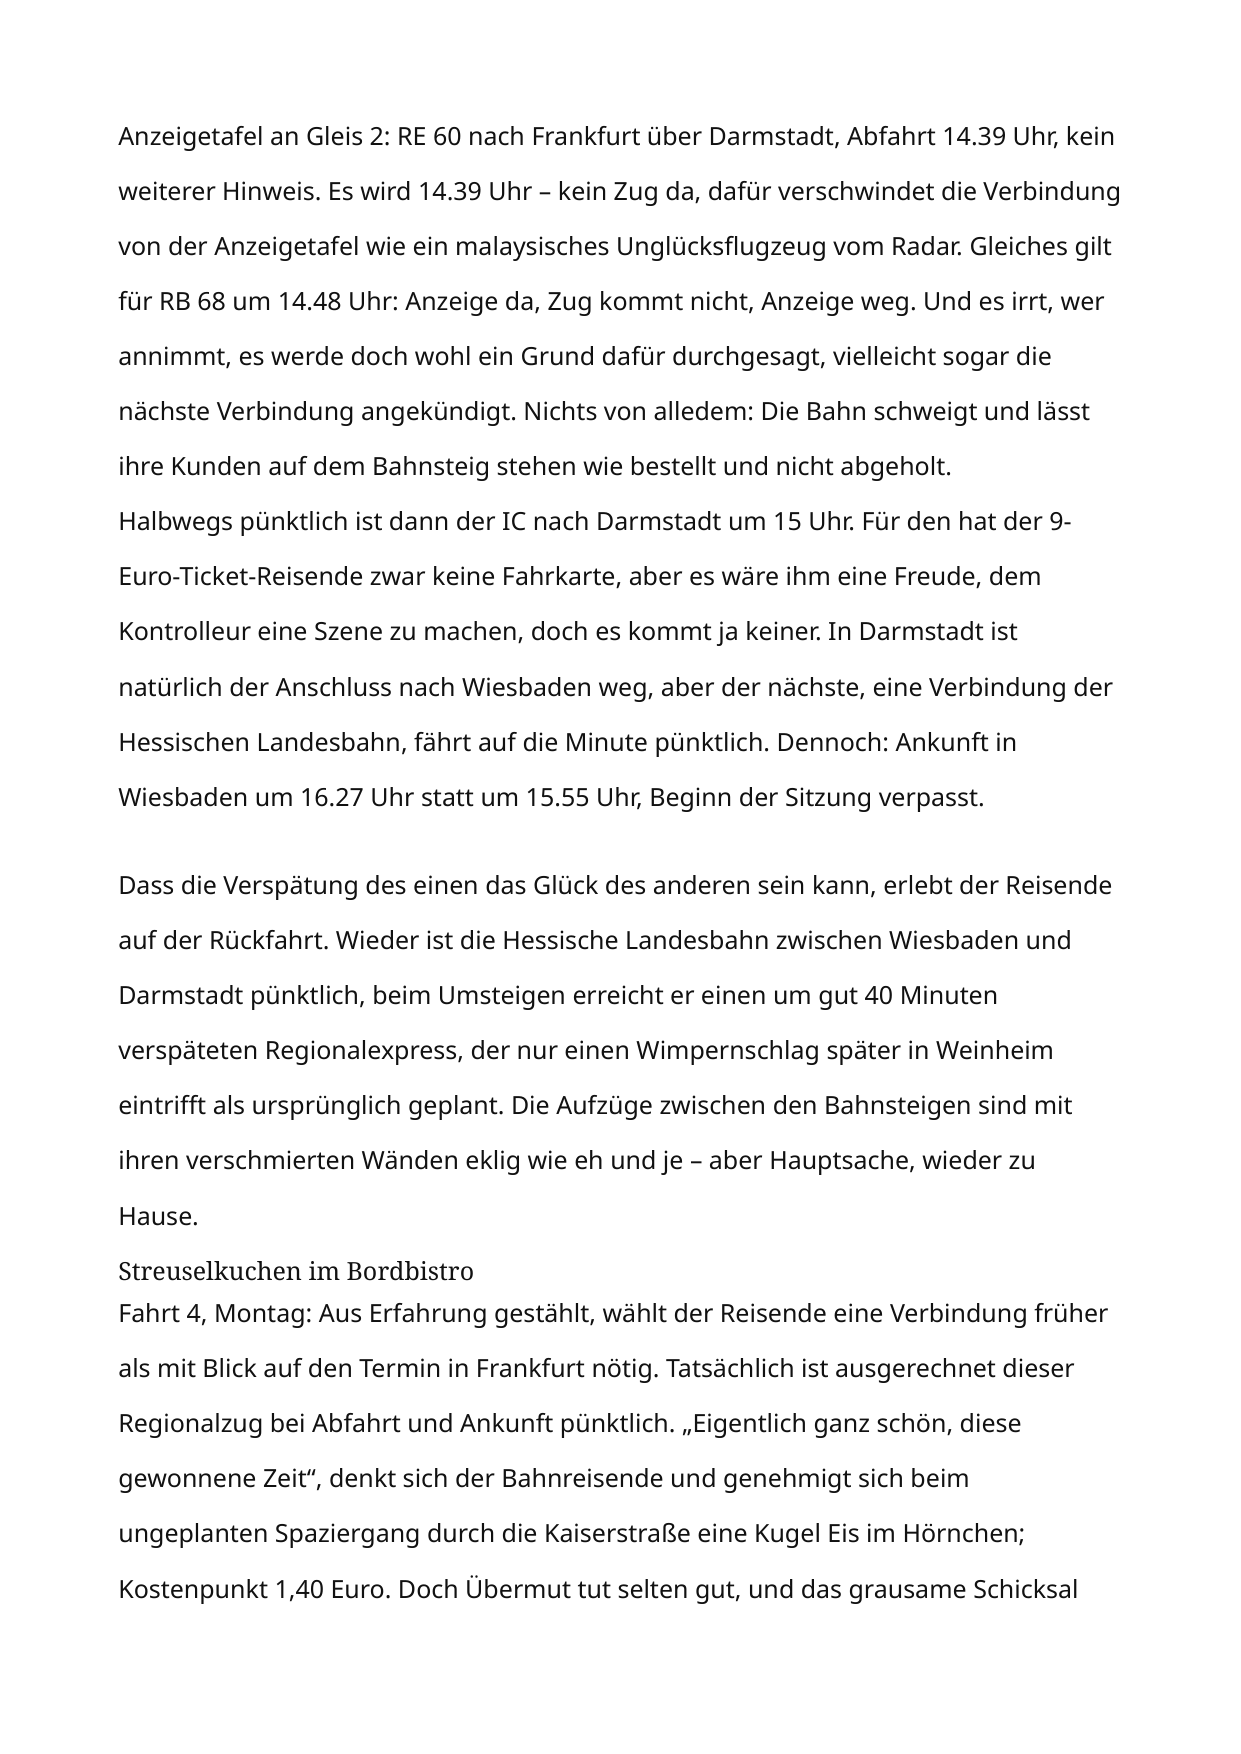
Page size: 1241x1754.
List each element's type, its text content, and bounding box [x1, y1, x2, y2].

subtitle Streuselkuchen im Bordbistro [118, 1253, 1122, 1287]
text Halbwegs pünktlich ist dann der IC nach Darmstadt um 15 Uhr. Für den hat der 9-Euro-Ticket-Reisende zwar keine Fahrkarte, aber es wäre ihm eine Freude, dem Kontrolleur eine Szene zu machen, doch es kommt ja keiner. In Darmstadt ist natürlich der Anschluss nach Wiesbaden weg, aber der nächste, eine Verbindung der Hessischen Landesbahn, fährt auf die Minute pünktlich. Dennoch: Ankunft in Wiesbaden um 16.27 Uhr statt um 15.55 Uhr, Beginn der Sitzung verpasst. [118, 504, 1122, 813]
text Fahrt 4, Montag: Aus Erfahrung gestählt, wählt der Reisende eine Verbindung früher als mit Blick auf den Termin in Frankfurt nötig. Tatsächlich ist ausgerechnet dieser Regionalzug bei Abfahrt und Ankunft pünktlich. „Eigentlich ganz schön, diese gewonnene Zeit“, denkt sich der Bahnreisende und genehmigt sich beim ungeplanten Spaziergang durch die Kaiserstraße eine Kugel Eis im Hörnchen; Kostenpunkt 1,40 Euro. Doch Übermut tut selten gut, und das grausame Schicksal [118, 1296, 1122, 1605]
text Anzeigetafel an Gleis 2: RE 60 nach Frankfurt über Darmstadt, Abfahrt 14.39 Uhr, kein weiterer Hinweis. Es wird 14.39 Uhr – kein Zug da, dafür verschwindet die Verbindung von der Anzeigetafel wie ein malaysisches Unglücksflugzeug vom Radar. Gleiches gilt für RB 68 um 14.48 Uhr: Anzeige da, Zug kommt nicht, Anzeige weg. Und es irrt, wer annimmt, es werde doch wohl ein Grund dafür durchgesagt, vielleicht sogar die nächste Verbindung angekündigt. Nichts von alledem: Die Bahn schweigt und lässt ihre Kunden auf dem Bahnsteig stehen wie bestellt und nicht abgeholt. [118, 118, 1122, 483]
text Dass die Verspätung des einen das Glück des anderen sein kann, erlebt der Reisende auf der Rückfahrt. Wieder ist die Hessische Landesbahn zwischen Wiesbaden und Darmstadt pünktlich, beim Umsteigen erreicht er einen um gut 40 Minuten verspäteten Regionalexpress, der nur einen Wimpernschlag später in Weinheim eintrifft als ursprünglich geplant. Die Aufzüge zwischen den Bahnsteigen sind mit ihren verschmierten Wänden eklig wie eh und je – aber Hauptsache, wieder zu Hause. [118, 867, 1122, 1232]
